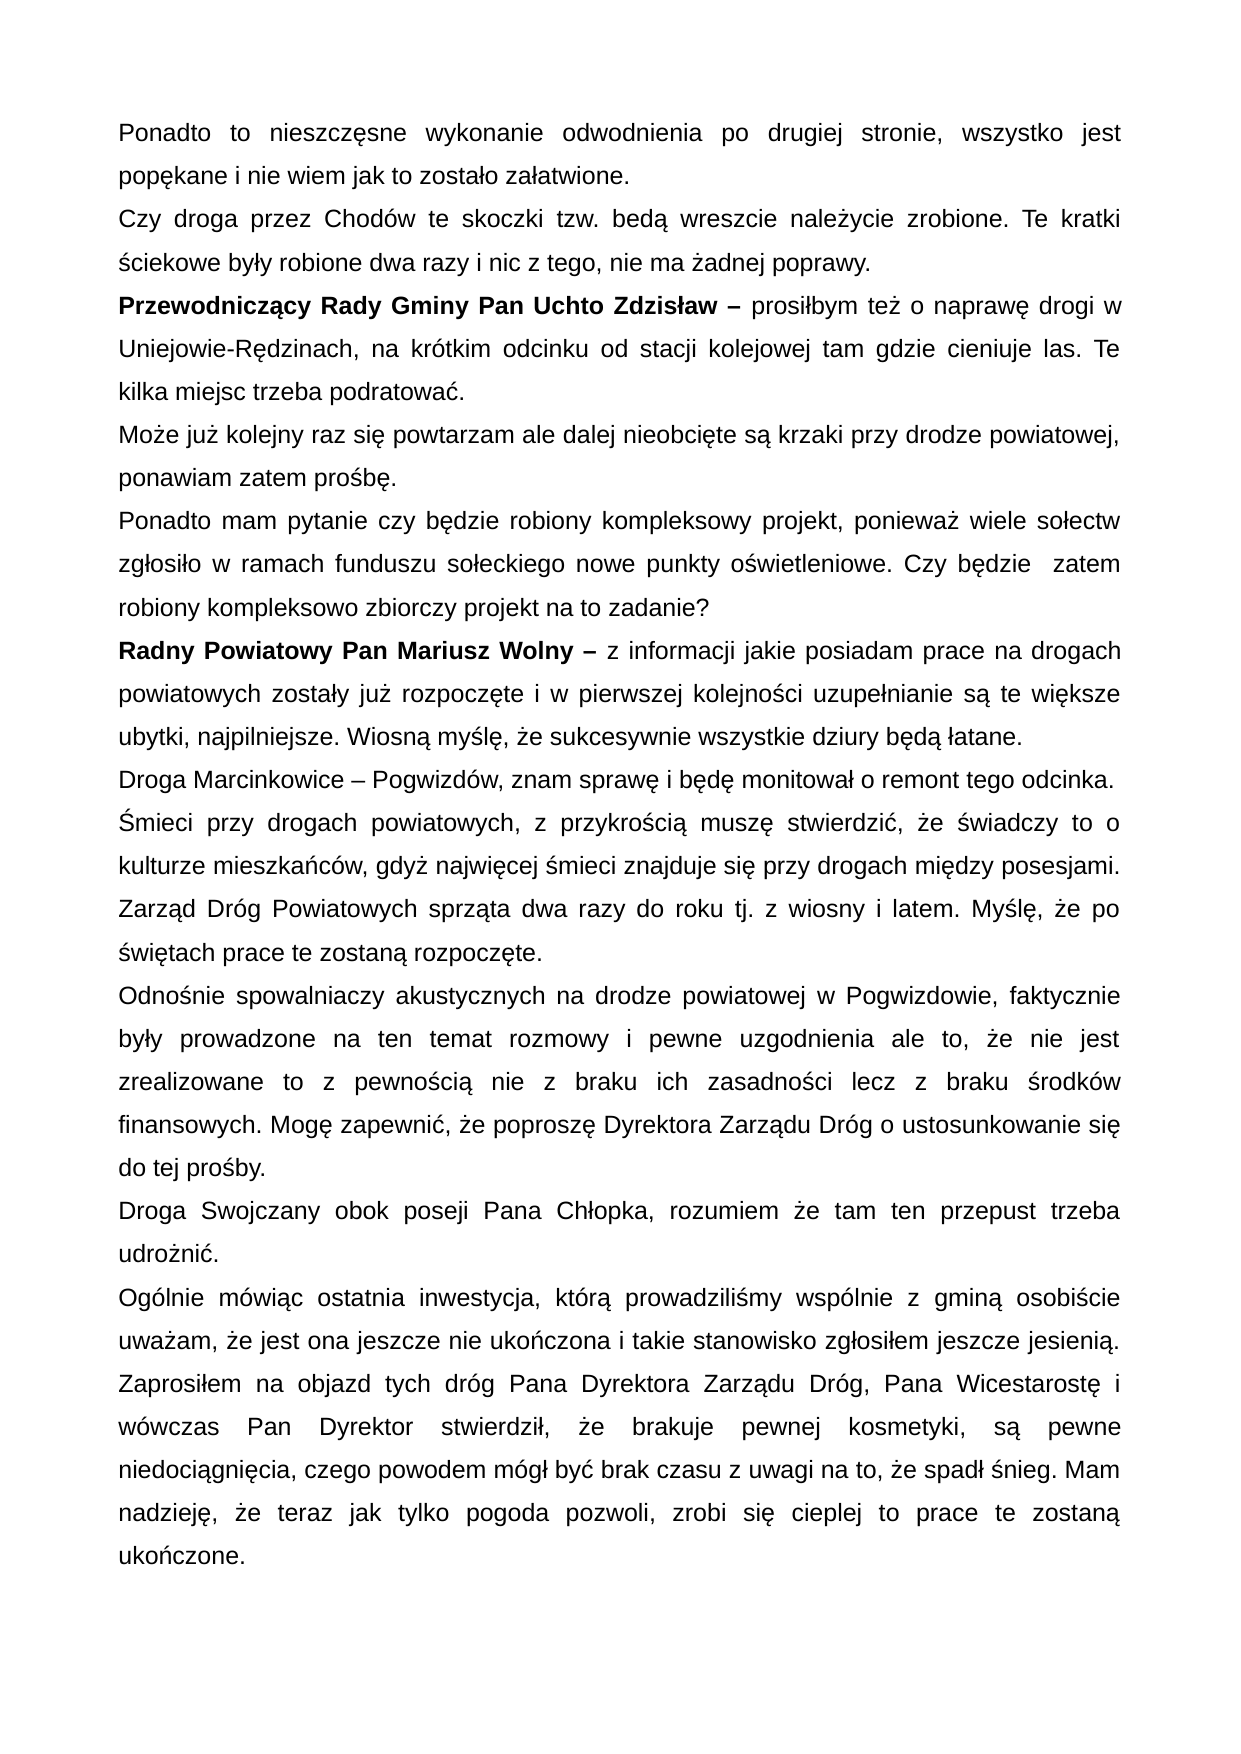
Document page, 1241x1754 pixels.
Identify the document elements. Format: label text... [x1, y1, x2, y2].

text Odnośnie spowalniaczy akustycznych na drodze powiatowej w Pogwizdowie, faktycznie były prowadzone na ten temat rozmowy i pewne uzgodnienia ale to, że nie jest zrealizowane to z pewnością nie z braku ich zasadności lecz z braku środków finansowych. Mogę zapewnić, że poproszę Dyrektora Zarządu Dróg o ustosunkowanie się do tej prośby. [118, 981, 1122, 1182]
text Droga Swojczany obok poseji Pana Chłopka, rozumiem że tam ten przepust trzeba udrożnić. [118, 1196, 1122, 1268]
text Może już kolejny raz się powtarzam ale dalej nieobcięte są krzaki przy drodze powiatowej, ponawiam zatem prośbę. [118, 420, 1122, 492]
text Przewodniczący Rady Gminy Pan Uchto Zdzisław – prosiłbym też o naprawę drogi w Uniejowie-Rędzinach, na krótkim odcinku od stacji kolejowej tam gdzie cieniuje las. Te kilka miejsc trzeba podratować. [118, 291, 1122, 406]
text Śmieci przy drogach powiatowych, z przykrością muszę stwierdzić, że świadczy to o kulturze mieszkańców, gdyż najwięcej śmieci znajduje się przy drogach między posesjami. Zarząd Dróg Powiatowych sprząta dwa razy do roku tj. z wiosny i latem. Myślę, że po świętach prace te zostaną rozpoczęte. [118, 808, 1122, 966]
text Czy droga przez Chodów te skoczki tzw. bedą wreszcie należycie zrobione. Te kratki ściekowe były robione dwa razy i nic z tego, nie ma żadnej poprawy. [118, 204, 1122, 276]
text Radny Powiatowy Pan Mariusz Wolny – z informacji jakie posiadam prace na drogach powiatowych zostały już rozpoczęte i w pierwszej kolejności uzupełnianie są te większe ubytki, najpilniejsze. Wiosną myślę, że sukcesywnie wszystkie dziury będą łatane. [118, 636, 1122, 751]
text Droga Marcinkowice – Pogwizdów, znam sprawę i będę monitował o remont tego odcinka. [118, 765, 1122, 794]
text Ogólnie mówiąc ostatnia inwestycja, którą prowadziliśmy wspólnie z gminą osobiście uważam, że jest ona jeszcze nie ukończona i takie stanowisko zgłosiłem jeszcze jesienią. Zaprosiłem na objazd tych dróg Pana Dyrektora Zarządu Dróg, Pana Wicestarostę i wówczas Pan Dyrektor stwierdził, że brakuje pewnej kosmetyki, są pewne niedociągnięcia, czego powodem mógł być brak czasu z uwagi na to, że spadł śnieg. Mam nadzieję, że teraz jak tylko pogoda pozwoli, zrobi się cieplej to prace te zostaną ukończone. [118, 1282, 1122, 1570]
text Ponadto mam pytanie czy będzie robiony kompleksowy projekt, ponieważ wiele sołectw zgłosiło w ramach funduszu sołeckiego nowe punkty oświetleniowe. Czy będzie zatem robiony kompleksowo zbiorczy projekt na to zadanie? [118, 506, 1122, 621]
text Ponadto to nieszczęsne wykonanie odwodnienia po drugiej stronie, wszystko jest popękane i nie wiem jak to zostało załatwione. [118, 118, 1122, 190]
